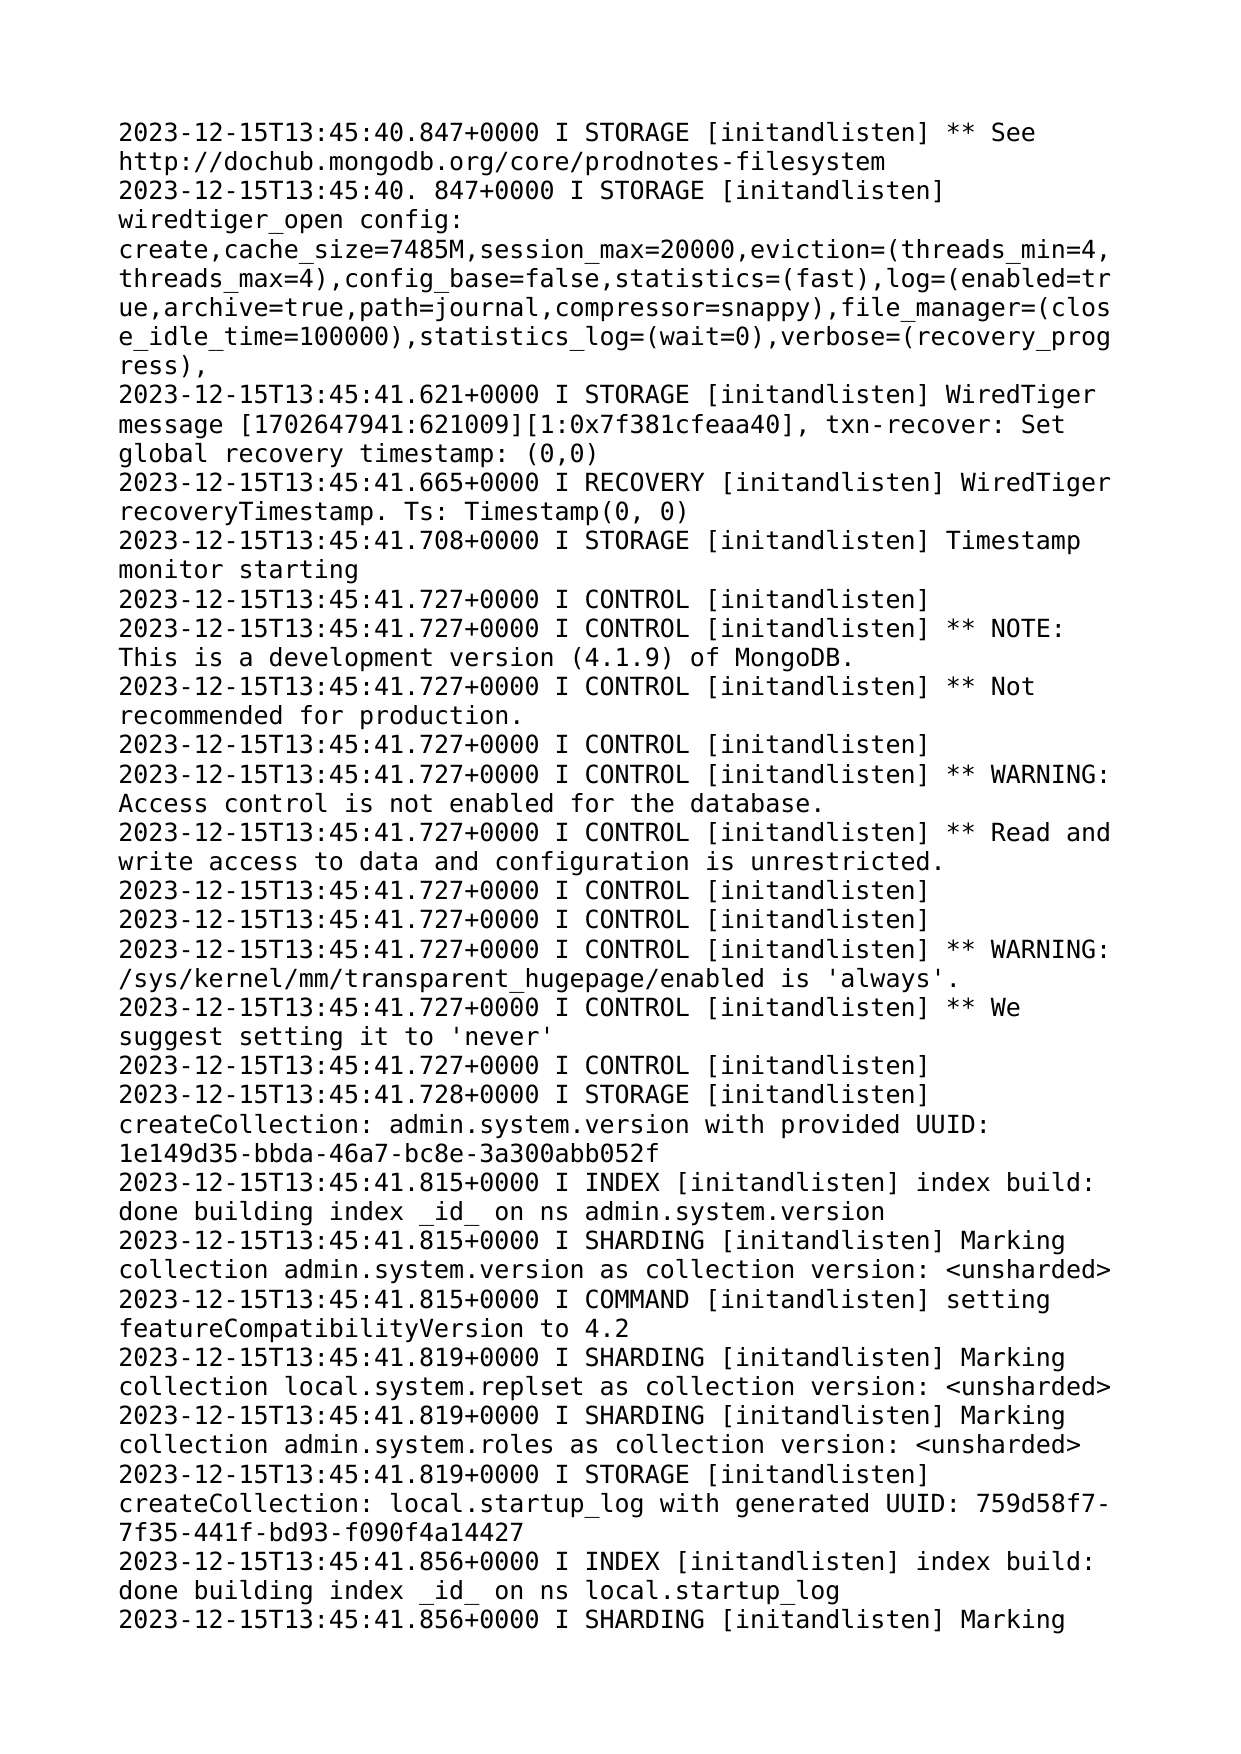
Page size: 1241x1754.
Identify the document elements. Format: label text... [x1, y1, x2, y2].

text 2023-12-15T13:45:40.847+0000 I STORAGE [initandlisten] ** See http://dochub.mongodb.org/core/prodnotes-filesystem 2023-12-15T13:45:40. 847+0000 I STORAGE [initandlisten] wiredtiger_open config: create,cache_size=7485M,session_max=20000,eviction=(threads_min=4,threads_max=4),config_base=false,statistics=(fast),log=(enabled=true,archive=true,path=journal,compressor=snappy),file_manager=(close_idle_time=100000),statistics_log=(wait=0),verbose=(recovery_progress), 2023-12-15T13:45:41.621+0000 I STORAGE [initandlisten] WiredTiger message [1702647941:621009][1:0x7f381cfeaa40], txn-recover: Set global recovery timestamp: (0,0) 2023-12-15T13:45:41.665+0000 I RECOVERY [initandlisten] WiredTiger recoveryTimestamp. Ts: Timestamp(0, 0) 2023-12-15T13:45:41.708+0000 I STORAGE [initandlisten] Timestamp monitor starting 2023-12-15T13:45:41.727+0000 I CONTROL [initandlisten] 2023-12-15T13:45:41.727+0000 I CONTROL [initandlisten] ** NOTE: This is a development version (4.1.9) of MongoDB. 2023-12-15T13:45:41.727+0000 I CONTROL [initandlisten] ** Not recommended for production. 2023-12-15T13:45:41.727+0000 I CONTROL [initandlisten] 2023-12-15T13:45:41.727+0000 I CONTROL [initandlisten] ** WARNING: Access control is not enabled for the database. 2023-12-15T13:45:41.727+0000 I CONTROL [initandlisten] ** Read and write access to data and configuration is unrestricted. 2023-12-15T13:45:41.727+0000 I CONTROL [initandlisten] 2023-12-15T13:45:41.727+0000 I CONTROL [initandlisten] 2023-12-15T13:45:41.727+0000 I CONTROL [initandlisten] ** WARNING: /sys/kernel/mm/transparent_hugepage/enabled is 'always'. 2023-12-15T13:45:41.727+0000 I CONTROL [initandlisten] ** We suggest setting it to 'never' 2023-12-15T13:45:41.727+0000 I CONTROL [initandlisten] 2023-12-15T13:45:41.728+0000 I STORAGE [initandlisten] createCollection: admin.system.version with provided UUID: 1e149d35-bbda-46a7-bc8e-3a300abb052f 2023-12-15T13:45:41.815+0000 I INDEX [initandlisten] index build: done building index _id_ on ns admin.system.version 2023-12-15T13:45:41.815+0000 I SHARDING [initandlisten] Marking collection admin.system.version as collection version: <unsharded> 2023-12-15T13:45:41.815+0000 I COMMAND [initandlisten] setting featureCompatibilityVersion to 4.2 2023-12-15T13:45:41.819+0000 I SHARDING [initandlisten] Marking collection local.system.replset as collection version: <unsharded> 2023-12-15T13:45:41.819+0000 I SHARDING [initandlisten] Marking collection admin.system.roles as collection version: <unsharded> 2023-12-15T13:45:41.819+0000 I STORAGE [initandlisten] createCollection: local.startup_log with generated UUID: 759d58f7-7f35-441f-bd93-f090f4a14427 2023-12-15T13:45:41.856+0000 I INDEX [initandlisten] index build: done building index _id_ on ns local.startup_log 2023-12-15T13:45:41.856+0000 I SHARDING [initandlisten] Marking [118, 118, 1122, 1635]
